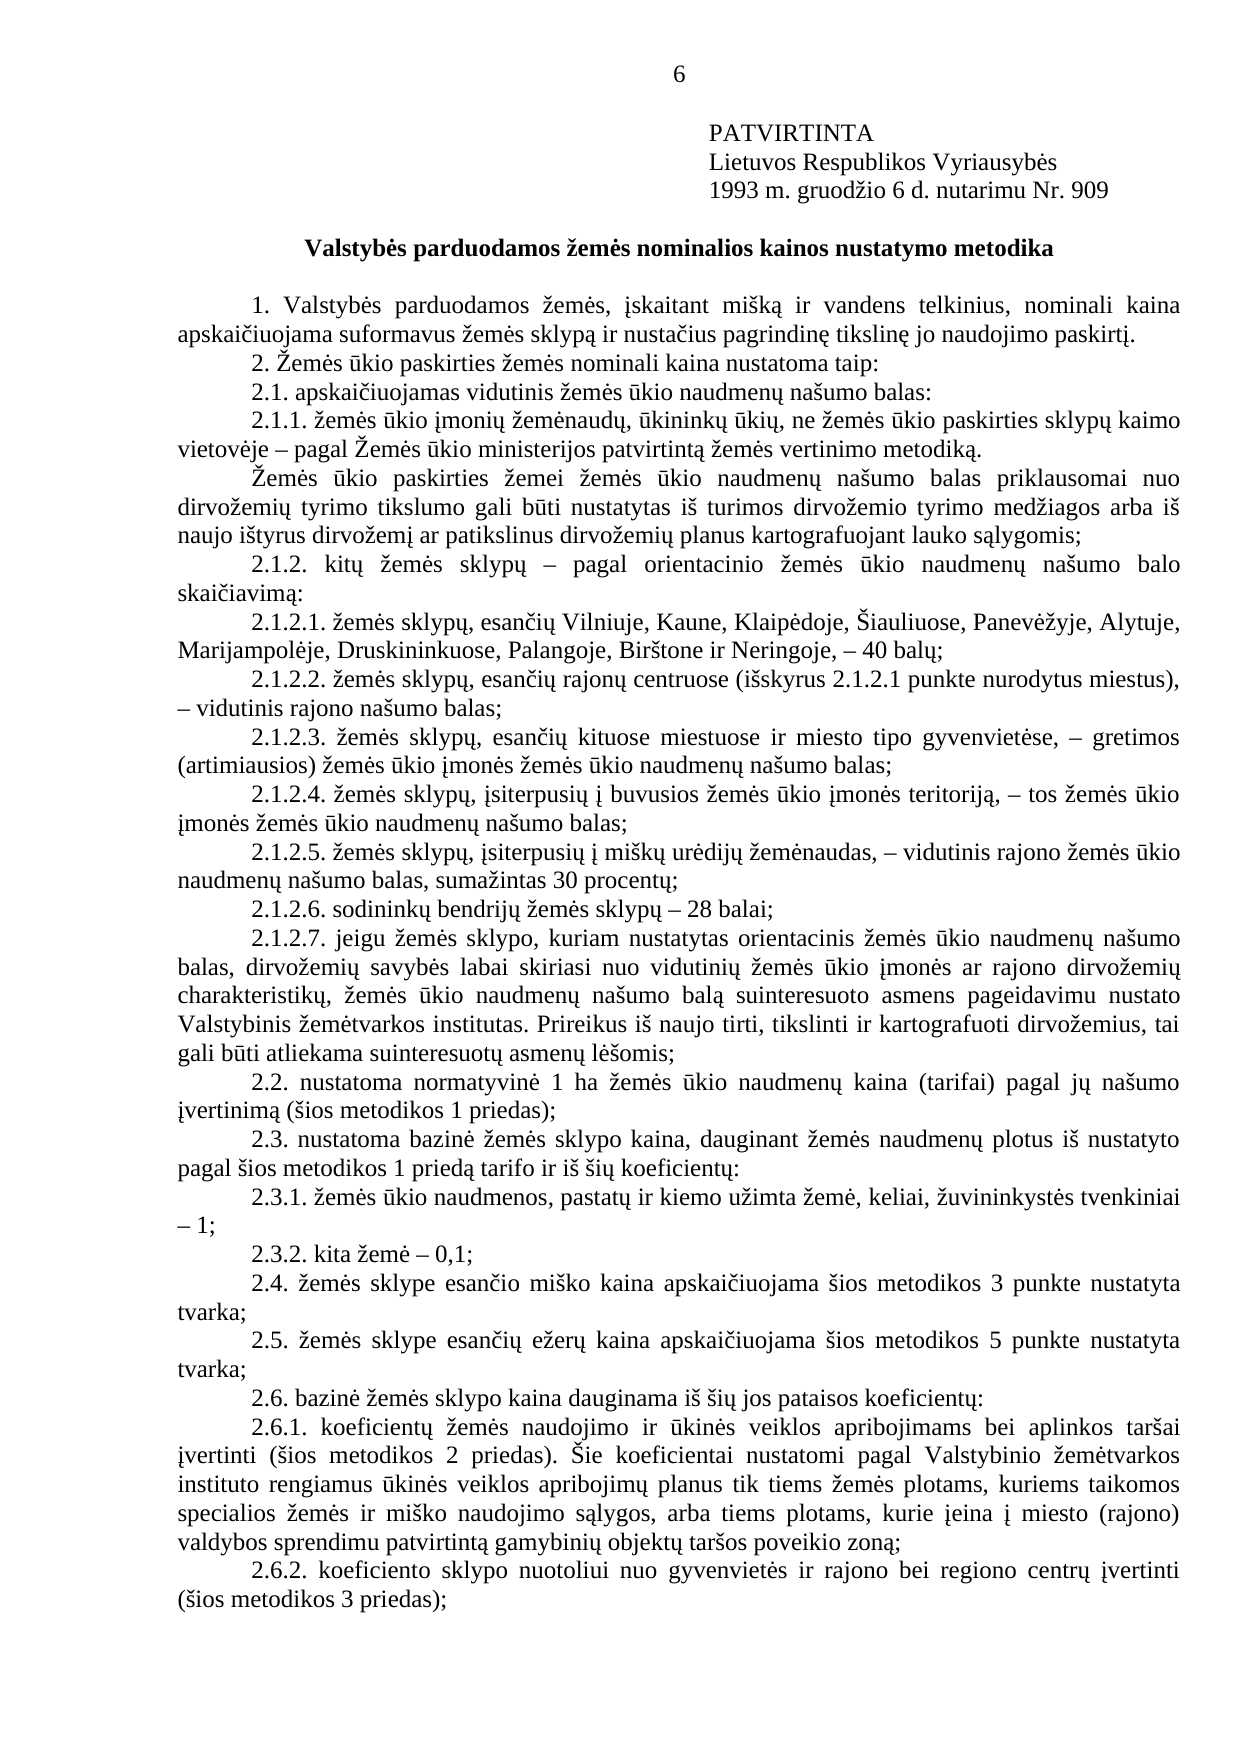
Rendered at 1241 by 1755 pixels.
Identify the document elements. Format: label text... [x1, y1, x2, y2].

text 2.6. bazinė žemės sklypo kaina dauginama iš šių jos pataisos koeficientų: [177, 1383, 1181, 1412]
text 2.4. žemės sklype esančio miško kaina apskaičiuojama šios metodikos 3 punkte nustatyta tvarka; [177, 1268, 1181, 1326]
text 2.6.1. koeficientų žemės naudojimo ir ūkinės veiklos apribojimams bei aplinkos taršai įvertinti (šios metodikos 2 priedas). Šie koeficientai nustatomi pagal Valstybinio žemėtvarkos instituto rengiamus ūkinės veiklos apribojimų planus tik tiems žemės plotams, kuriems taikomos specialios žemės ir miško naudojimo sąlygos, arba tiems plotams, kurie įeina į miesto (rajono) valdybos sprendimu patvirtintą gamybinių objektų taršos poveikio zoną; [177, 1412, 1181, 1556]
text 2.3.1. žemės ūkio naudmenos, pastatų ir kiemo užimta žemė, keliai, žuvininkystės tvenkiniai – 1; [177, 1182, 1181, 1239]
text Lietuvos Respublikos Vyriausybės [177, 147, 1181, 176]
text 1993 m. gruodžio 6 d. nutarimu Nr. 909 [177, 176, 1181, 204]
text 2.1.2.7. jeigu žemės sklypo, kuriam nustatytas orientacinis žemės ūkio naudmenų našumo balas, dirvožemių savybės labai skiriasi nuo vidutinių žemės ūkio įmonės ar rajono dirvožemių charakteristikų, žemės ūkio naudmenų našumo balą suinteresuoto asmens pageidavimu nustato Valstybinis žemėtvarkos institutas. Prireikus iš naujo tirti, tikslinti ir kartografuoti dirvožemius, tai gali būti atliekama suinteresuotų asmenų lėšomis; [177, 923, 1181, 1067]
text 2.1.2.2. žemės sklypų, esančių rajonų centruose (išskyrus 2.1.2.1 punkte nurodytus miestus), – vidutinis rajono našumo balas; [177, 664, 1181, 722]
text 2.1.2. kitų žemės sklypų – pagal orientacinio žemės ūkio naudmenų našumo balo skaičiavimą: [177, 549, 1181, 607]
text 2.3. nustatoma bazinė žemės sklypo kaina, dauginant žemės naudmenų plotus iš nustatyto pagal šios metodikos 1 priedą tarifo ir iš šių koeficientų: [177, 1124, 1181, 1182]
text 2.6.2. koeficiento sklypo nuotoliui nuo gyvenvietės ir rajono bei regiono centrų įvertinti (šios metodikos 3 priedas); [177, 1556, 1181, 1613]
text 2.1.2.4. žemės sklypų, įsiterpusių į buvusios žemės ūkio įmonės teritoriją, – tos žemės ūkio įmonės žemės ūkio naudmenų našumo balas; [177, 779, 1181, 837]
text 2.5. žemės sklype esančių ežerų kaina apskaičiuojama šios metodikos 5 punkte nustatyta tvarka; [177, 1326, 1181, 1383]
text 2.1.1. žemės ūkio įmonių žemėnaudų, ūkininkų ūkių, ne žemės ūkio paskirties sklypų kaimo vietovėje – pagal Žemės ūkio ministerijos patvirtintą žemės vertinimo metodiką. [177, 406, 1181, 463]
text 2. Žemės ūkio paskirties žemės nominali kaina nustatoma taip: [177, 348, 1181, 377]
text 2.1. apskaičiuojamas vidutinis žemės ūkio naudmenų našumo balas: [177, 377, 1181, 406]
text PATVIRTINTA [709, 118, 1181, 147]
text Žemės ūkio paskirties žemei žemės ūkio naudmenų našumo balas priklausomai nuo dirvožemių tyrimo tikslumo gali būti nustatytas iš turimos dirvožemio tyrimo medžiagos arba iš naujo ištyrus dirvožemį ar patikslinus dirvožemių planus kartografuojant lauko sąlygomis; [177, 463, 1181, 549]
text 2.1.2.3. žemės sklypų, esančių kituose miestuose ir miesto tipo gyvenvietėse, – gretimos (artimiausios) žemės ūkio įmonės žemės ūkio naudmenų našumo balas; [177, 722, 1181, 779]
text 2.1.2.6. sodininkų bendrijų žemės sklypų – 28 balai; [177, 894, 1181, 923]
text 2.1.2.1. žemės sklypų, esančių Vilniuje, Kaune, Klaipėdoje, Šiauliuose, Panevėžyje, Alytuje, Marijampolėje, Druskininkuose, Palangoje, Birštone ir Neringoje, – 40 balų; [177, 607, 1181, 664]
text 2.3.2. kita žemė – 0,1; [177, 1239, 1181, 1268]
text 2.2. nustatoma normatyvinė 1 ha žemės ūkio naudmenų kaina (tarifai) pagal jų našumo įvertinimą (šios metodikos 1 priedas); [177, 1067, 1181, 1124]
text Valstybės parduodamos žemės nominalios kainos nustatymo metodika [177, 233, 1181, 262]
text 1. Valstybės parduodamos žemės, įskaitant mišką ir vandens telkinius, nominali kaina apskaičiuojama suformavus žemės sklypą ir nustačius pagrindinę tikslinę jo naudojimo paskirtį. [177, 291, 1181, 348]
text 2.1.2.5. žemės sklypų, įsiterpusių į miškų urėdijų žemėnaudas, – vidutinis rajono žemės ūkio naudmenų našumo balas, sumažintas 30 procentų; [177, 837, 1181, 894]
